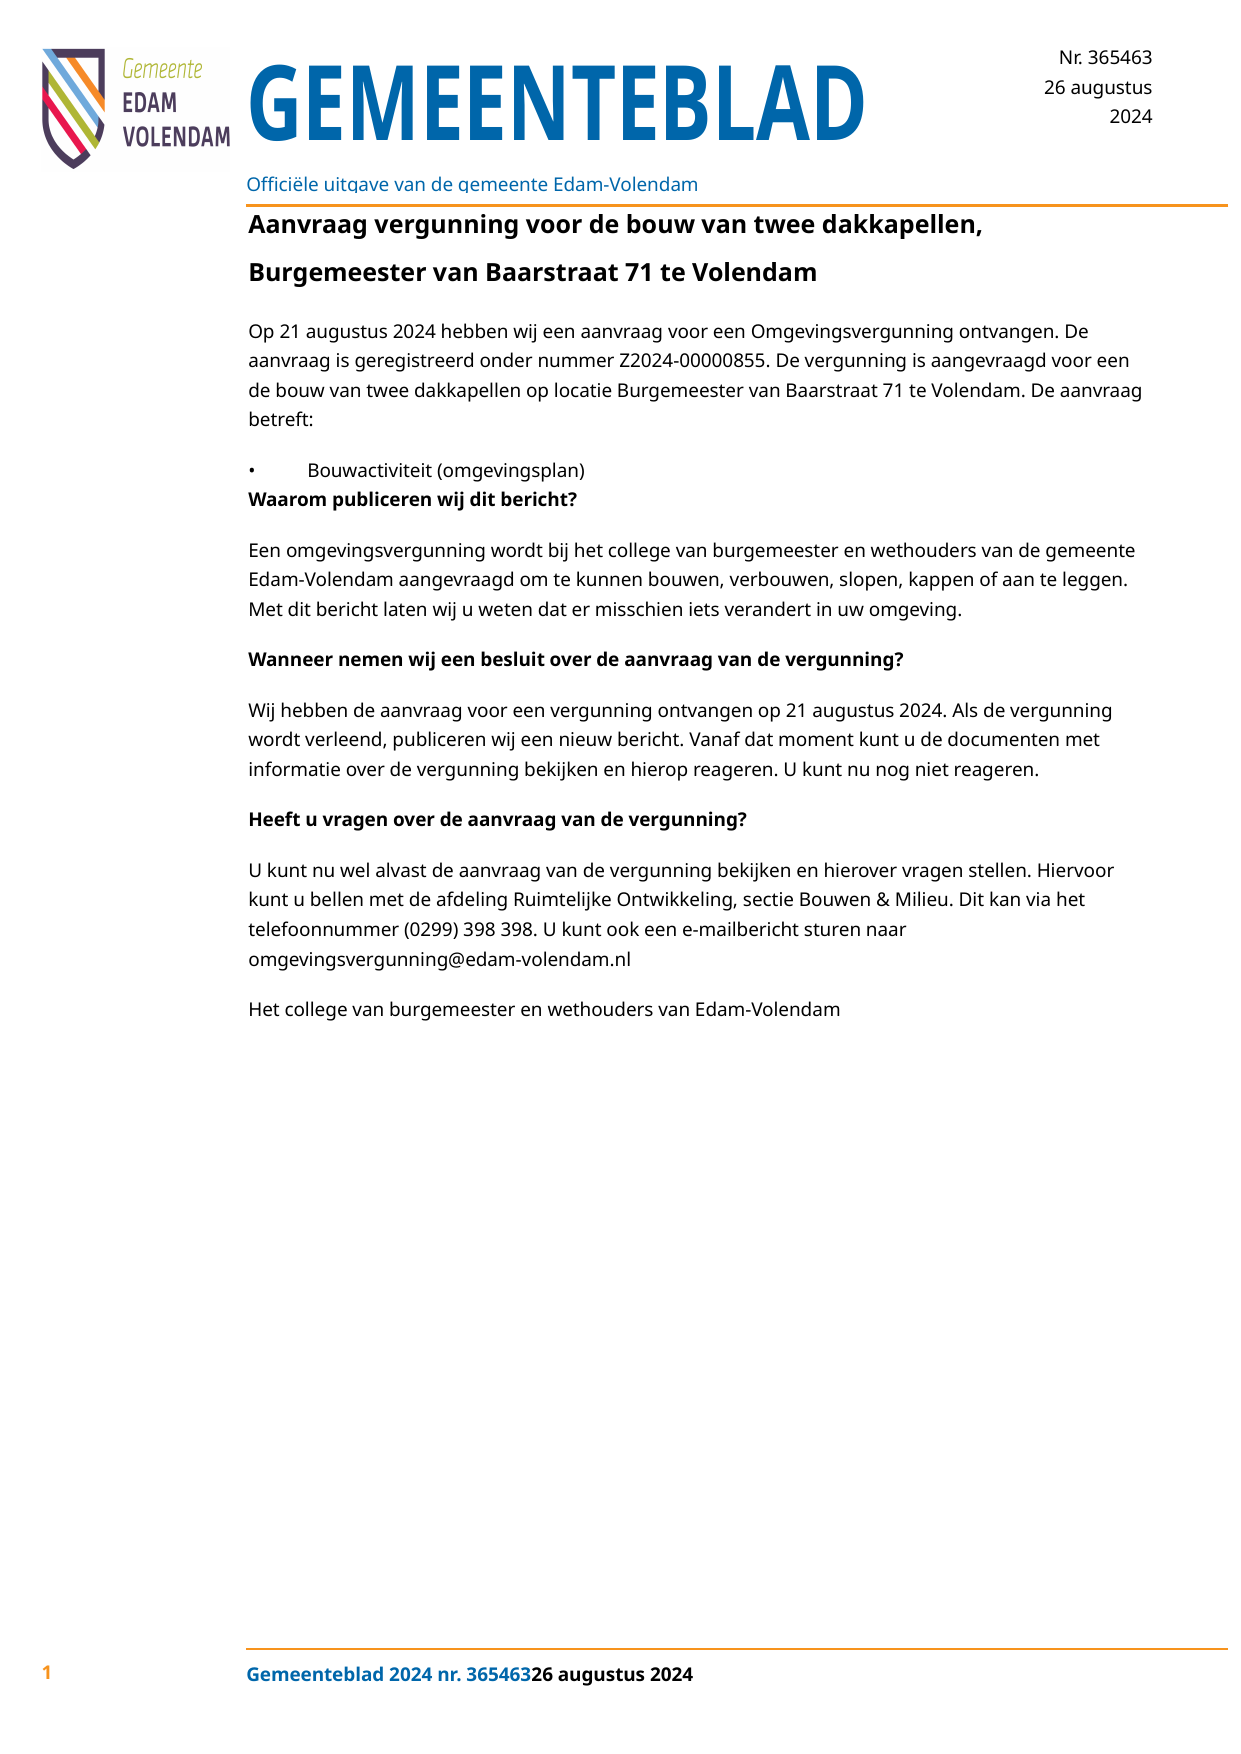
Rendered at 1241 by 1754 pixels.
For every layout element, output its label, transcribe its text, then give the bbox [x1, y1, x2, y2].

picture [41, 47, 231, 172]
text Wanneer nemen wij een besluit over de aanvraag van de vergunning? [248, 647, 1152, 672]
text U kunt nu wel alvast de aanvraag van de vergunning bekijken en hierover vragen stellen. Hiervoor kunt u bellen met de afdeling Ruimtelijke Ontwikkeling, sectie Bouwen & Milieu. Dit kan via het telefoonnummer (0299) 398 398. U kunt ook een e-mailbericht sturen naar omgevingsvergunning@edam-volendam.nl [248, 857, 1152, 972]
text Heeft u vragen over de aanvraag van de vergunning? [248, 807, 1152, 832]
text Het college van burgemeester en wethouders van Edam-Volendam [248, 996, 1152, 1022]
text Wij hebben de aanvraag voor een vergunning ontvangen op 21 augustus 2024. Als de vergunning wordt verleend, publiceren wij een nieuw bericht. Vanaf dat moment kunt u de documenten met informatie over de vergunning bekijken en hierop reageren. U kunt nu nog niet reageren. [248, 697, 1152, 782]
text Waarom publiceren wij dit bericht? [248, 487, 1152, 512]
text Een omgevingsvergunning wordt bij het college van burgemeester en wethouders van de gemeente Edam-Volendam aangevraagd om te kunnen bouwen, verbouwen, slopen, kappen of aan te leggen. Met dit bericht laten wij u weten dat er misschien iets verandert in uw omgeving. [248, 537, 1152, 622]
text Aanvraag vergunning voor de bouw van twee dakkapellen, Burgemeester van Baarstraat 71 te Volendam [248, 207, 1152, 288]
text Op 21 augustus 2024 hebben wij een aanvraag voor een Omgevingsvergunning ontvangen. De aanvraag is geregistreerd onder nummer Z2024-00000855. De vergunning is aangevraagd voor een de bouw van twee dakkapellen op locatie Burgemeester van Baarstraat 71 te Volendam. De aanvraag betreft: [248, 318, 1152, 432]
list Bouwactiviteit (omgevingsplan) [248, 457, 1152, 483]
